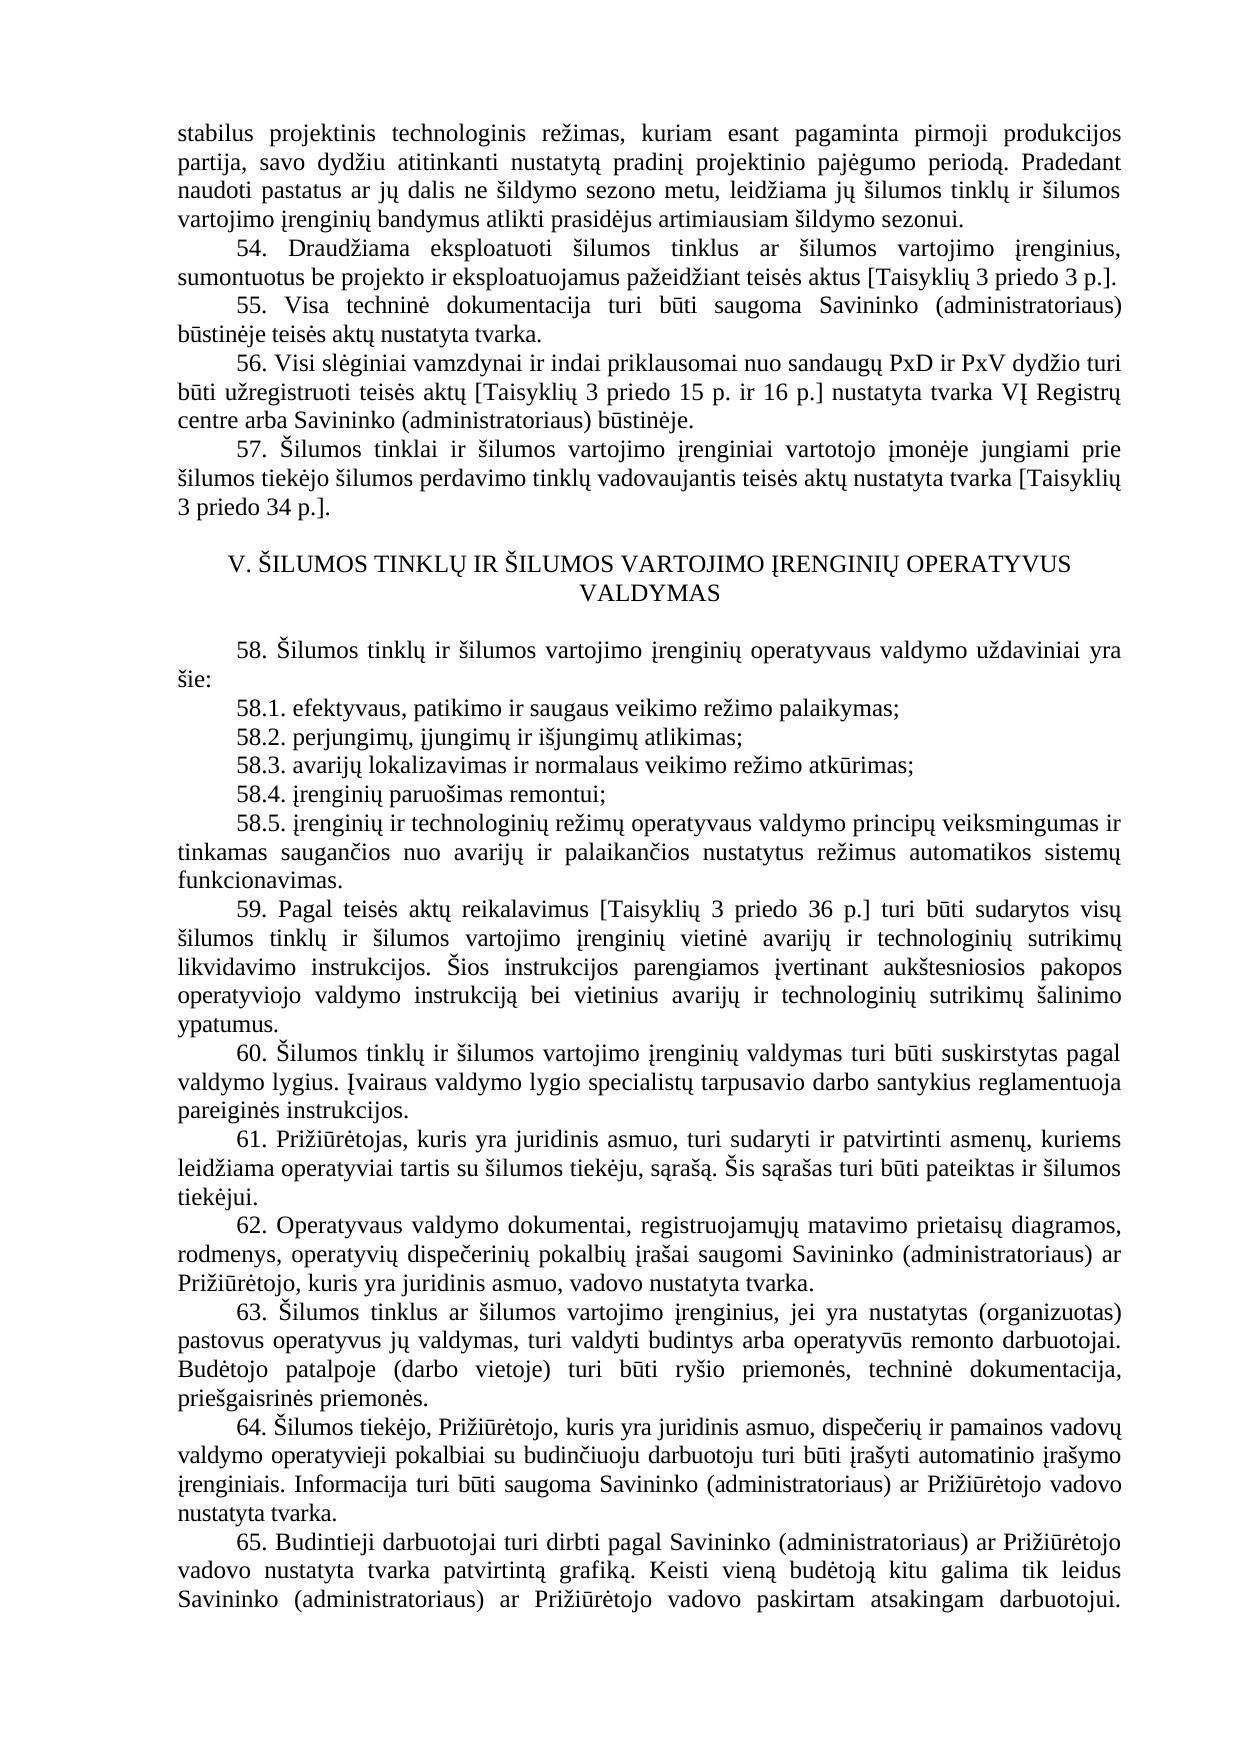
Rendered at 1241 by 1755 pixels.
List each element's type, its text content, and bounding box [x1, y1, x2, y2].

text 58.1. efektyvaus, patikimo ir saugaus veikimo režimo palaikymas; [177, 693, 1122, 722]
text 58.3. avarijų lokalizavimas ir normalaus veikimo režimo atkūrimas; [177, 751, 1122, 779]
text V. ŠILUMOS TINKLŲ IR ŠILUMOS VARTOJIMO ĮRENGINIŲ OPERATYVUS VALDYMAS [177, 549, 1122, 607]
text 58. Šilumos tinklų ir šilumos vartojimo įrenginių operatyvaus valdymo uždaviniai yra šie: [177, 636, 1122, 693]
text 59. Pagal teisės aktų reikalavimus [Taisyklių 3 priedo 36 p.] turi būti sudarytos visų šilumos tinklų ir šilumos vartojimo įrenginių vietinė avarijų ir technologinių sutrikimų likvidavimo instrukcijos. Šios instrukcijos parengiamos įvertinant aukštesniosios pakopos operatyviojo valdymo instrukciją bei vietinius avarijų ir technologinių sutrikimų šalinimo ypatumus. [177, 894, 1122, 1038]
text 57. Šilumos tinklai ir šilumos vartojimo įrenginiai vartotojo įmonėje jungiami prie šilumos tiekėjo šilumos perdavimo tinklų vadovaujantis teisės aktų nustatyta tvarka [Taisyklių 3 priedo 34 p.]. [177, 434, 1122, 521]
text 63. Šilumos tinklus ar šilumos vartojimo įrenginius, jei yra nustatytas (organizuotas) pastovus operatyvus jų valdymas, turi valdyti budintys arba operatyvūs remonto darbuotojai. Budėtojo patalpoje (darbo vietoje) turi būti ryšio priemonės, techninė dokumentacija, priešgaisrinės priemonės. [177, 1297, 1122, 1412]
text stabilus projektinis technologinis režimas, kuriam esant pagaminta pirmoji produkcijos partija, savo dydžiu atitinkanti nustatytą pradinį projektinio pajėgumo periodą. Pradedant naudoti pastatus ar jų dalis ne šildymo sezono metu, leidžiama jų šilumos tinklų ir šilumos vartojimo įrenginių bandymus atlikti prasidėjus artimiausiam šildymo sezonui. [177, 118, 1122, 233]
text 56. Visi slėginiai vamzdynai ir indai priklausomai nuo sandaugų PxD ir PxV dydžio turi būti užregistruoti teisės aktų [Taisyklių 3 priedo 15 p. ir 16 p.] nustatyta tvarka VĮ Registrų centre arba Savininko (administratoriaus) būstinėje. [177, 348, 1122, 434]
text 58.5. įrenginių ir technologinių režimų operatyvaus valdymo principų veiksmingumas ir tinkamas saugančios nuo avarijų ir palaikančios nustatytus režimus automatikos sistemų funkcionavimas. [177, 808, 1122, 894]
text 58.4. įrenginių paruošimas remontui; [177, 779, 1122, 808]
text 64. Šilumos tiekėjo, Prižiūrėtojo, kuris yra juridinis asmuo, dispečerių ir pamainos vadovų valdymo operatyvieji pokalbiai su budinčiuoju darbuotoju turi būti įrašyti automatinio įrašymo įrenginiais. Informacija turi būti saugoma Savininko (administratoriaus) ar Prižiūrėtojo vadovo nustatyta tvarka. [177, 1412, 1122, 1527]
text 54. Draudžiama eksploatuoti šilumos tinklus ar šilumos vartojimo įrenginius, sumontuotus be projekto ir eksploatuojamus pažeidžiant teisės aktus [Taisyklių 3 priedo 3 p.]. [177, 233, 1122, 291]
text 65. Budintieji darbuotojai turi dirbti pagal Savininko (administratoriaus) ar Prižiūrėtojo vadovo nustatyta tvarka patvirtintą grafiką. Keisti vieną budėtoją kitu galima tik leidus Savininko (administratoriaus) ar Prižiūrėtojo vadovo paskirtam atsakingam darbuotojui. [177, 1527, 1122, 1613]
text 58.2. perjungimų, įjungimų ir išjungimų atlikimas; [177, 722, 1122, 751]
text 62. Operatyvaus valdymo dokumentai, registruojamųjų matavimo prietaisų diagramos, rodmenys, operatyvių dispečerinių pokalbių įrašai saugomi Savininko (administratoriaus) ar Prižiūrėtojo, kuris yra juridinis asmuo, vadovo nustatyta tvarka. [177, 1211, 1122, 1297]
text 60. Šilumos tinklų ir šilumos vartojimo įrenginių valdymas turi būti suskirstytas pagal valdymo lygius. Įvairaus valdymo lygio specialistų tarpusavio darbo santykius reglamentuoja pareiginės instrukcijos. [177, 1038, 1122, 1124]
text 61. Prižiūrėtojas, kuris yra juridinis asmuo, turi sudaryti ir patvirtinti asmenų, kuriems leidžiama operatyviai tartis su šilumos tiekėju, sąrašą. Šis sąrašas turi būti pateiktas ir šilumos tiekėjui. [177, 1124, 1122, 1211]
text 55. Visa techninė dokumentacija turi būti saugoma Savininko (administratoriaus) būstinėje teisės aktų nustatyta tvarka. [177, 291, 1122, 348]
